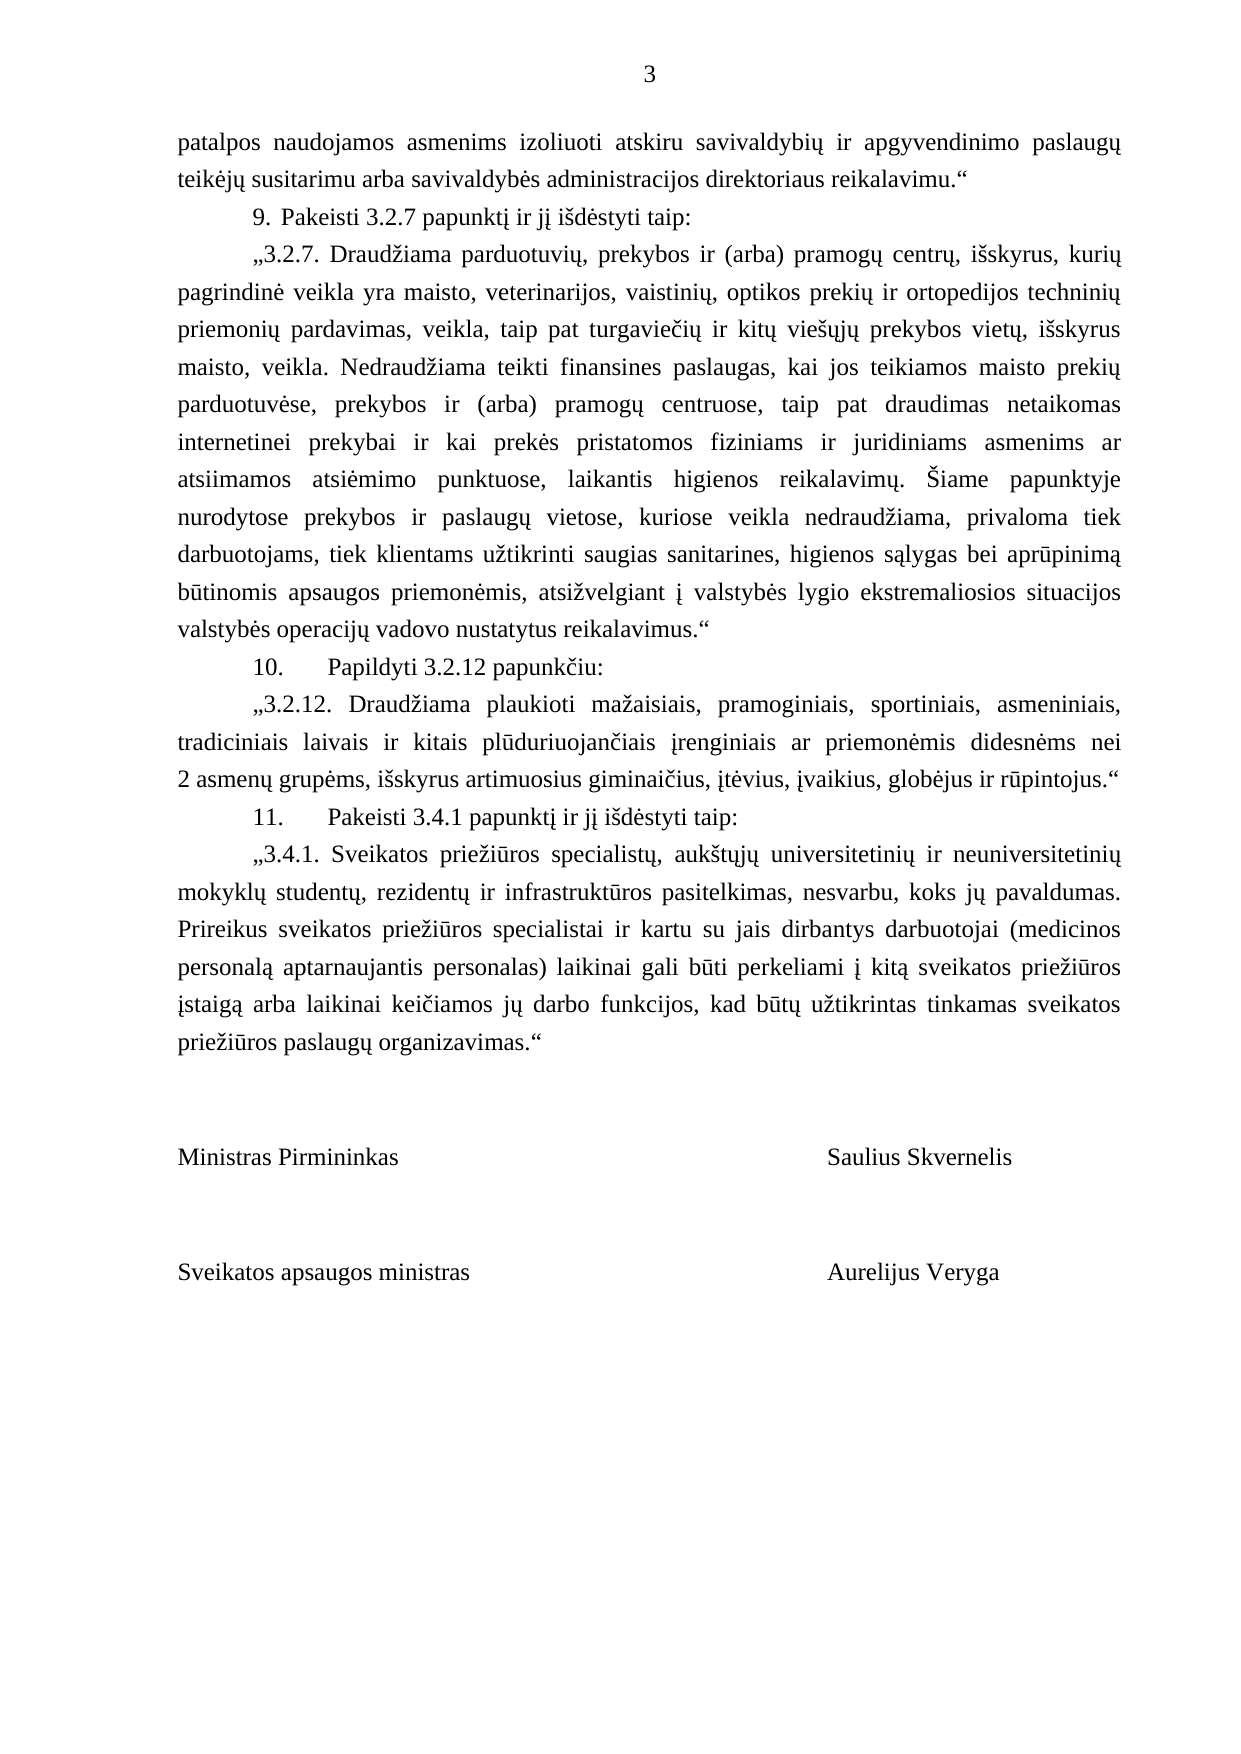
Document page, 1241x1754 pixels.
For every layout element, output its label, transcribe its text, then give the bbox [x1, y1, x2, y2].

text „3.2.12. Draudžiama plaukioti mažaisiais, pramoginiais, sportiniais, asmeniniais, tradiciniais laivais ir kitais plūduriuojančiais įrenginiais ar priemonėmis didesnėms nei 2 asmenų grupėms, išskyrus artimuosius giminaičius, įtėvius, įvaikius, globėjus ir rūpintojus.“ [177, 681, 1122, 793]
text „3.4.1. Sveikatos priežiūros specialistų, aukštųjų universitetinių ir neuniversitetinių mokyklų studentų, rezidentų ir infrastruktūros pasitelkimas, nesvarbu, koks jų pavaldumas. Prireikus sveikatos priežiūros specialistai ir kartu su jais dirbantys darbuotojai (medicinos personalą aptarnaujantis personalas) laikinai gali būti perkeliami į kitą sveikatos priežiūros įstaigą arba laikinai keičiamos jų darbo funkcijos, kad būtų užtikrintas tinkamas sveikatos priežiūros paslaugų organizavimas.“ [177, 831, 1122, 1056]
text Ministras Pirmininkas Saulius Skvernelis [177, 1142, 1122, 1171]
text 11. Pakeisti 3.4.1 papunktį ir jį išdėstyti taip: [177, 793, 1122, 831]
text 10. Papildyti 3.2.12 papunkčiu: [177, 643, 1122, 681]
text patalpos naudojamos asmenims izoliuoti atskiru savivaldybių ir apgyvendinimo paslaugų teikėjų susitarimu arba savivaldybės administracijos direktoriaus reikalavimu.“ [177, 118, 1122, 193]
text „3.2.7. Draudžiama parduotuvių, prekybos ir (arba) pramogų centrų, išskyrus, kurių pagrindinė veikla yra maisto, veterinarijos, vaistinių, optikos prekių ir ortopedijos techninių priemonių pardavimas, veikla, taip pat turgaviečių ir kitų viešųjų prekybos vietų, išskyrus maisto, veikla. Nedraudžiama teikti finansines paslaugas, kai jos teikiamos maisto prekių parduotuvėse, prekybos ir (arba) pramogų centruose, taip pat draudimas netaikomas internetinei prekybai ir kai prekės pristatomos fiziniams ir juridiniams asmenims ar atsiimamos atsiėmimo punktuose, laikantis higienos reikalavimų. Šiame papunktyje nurodytose prekybos ir paslaugų vietose, kuriose veikla nedraudžiama, privaloma tiek darbuotojams, tiek klientams užtikrinti saugias sanitarines, higienos sąlygas bei aprūpinimą būtinomis apsaugos priemonėmis, atsižvelgiant į valstybės lygio ekstremaliosios situacijos valstybės operacijų vadovo nustatytus reikalavimus.“ [177, 231, 1122, 643]
text 9. Pakeisti 3.2.7 papunktį ir jį išdėstyti taip: [177, 193, 1122, 231]
text Sveikatos apsaugos ministras Aurelijus Veryga [177, 1257, 1122, 1286]
